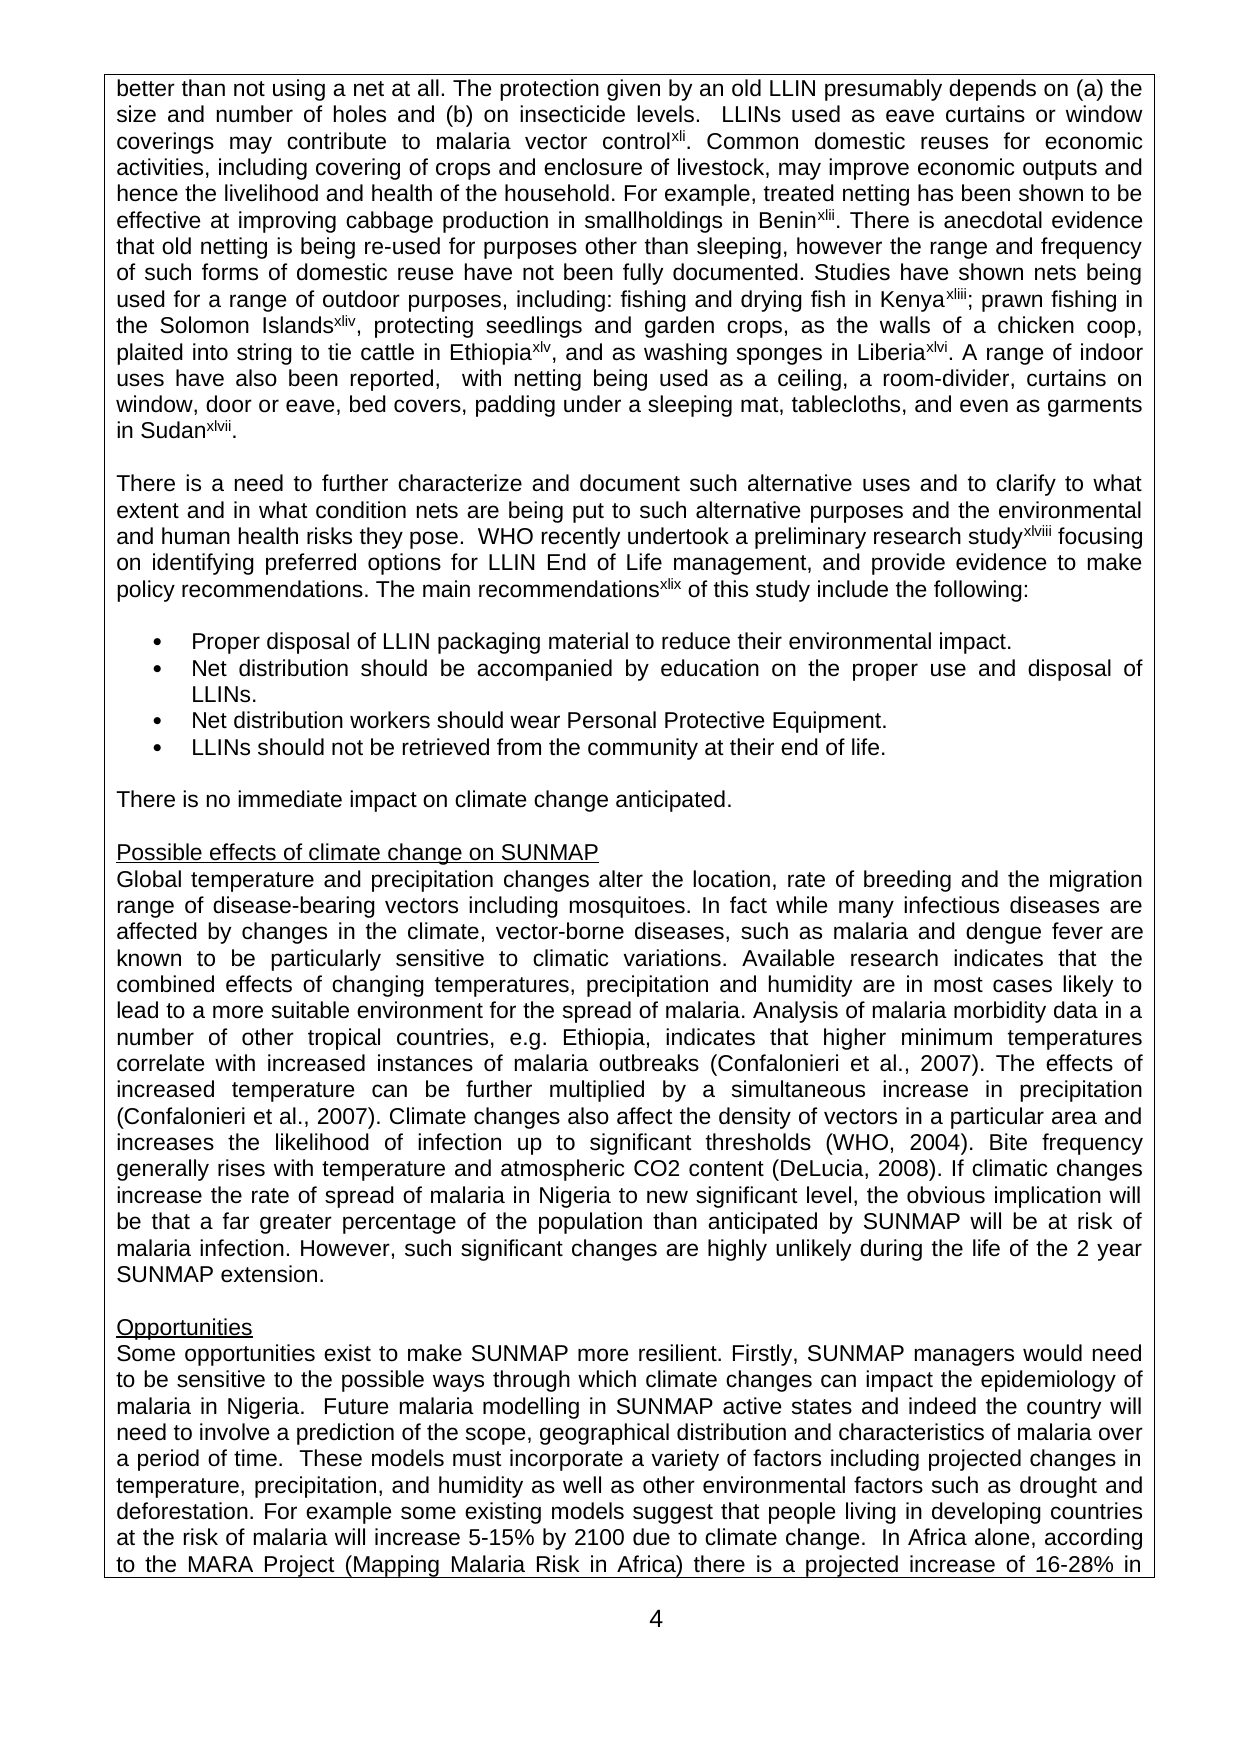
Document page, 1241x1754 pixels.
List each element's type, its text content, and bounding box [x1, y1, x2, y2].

table_cell better than not using a net at all. The protection given by an old LLIN presumably depends on (a) the size and number of holes and (b) on insecticide levels. LLINs used as eave curtains or window coverings may contribute to malaria vector control. Common domestic reuses for economic activities, including covering of crops and enclosure of livestock, may improve economic outputs and hence the livelihood and health of the household. For example, treated netting has been shown to be effective at improving cabbage production in smallholdings in Benin. There is anecdotal evidence that old netting is being re-used for purposes other than sleeping, however the range and frequency of such forms of domestic reuse have not been fully documented. Studies have shown nets being used for a range of outdoor purposes, including: fishing and drying fish in Kenya; prawn fishing in the Solomon Islands, protecting seedlings and garden crops, as the walls of a chicken coop, plaited into string to tie cattle in Ethiopia, and as washing sponges in Liberia. A range of indoor uses have also been reported, with netting being used as a ceiling, a room-divider, curtains on window, door or eave, bed covers, padding under a sleeping mat, tablecloths, and even as garments in Sudan. There is a need to further characterize and document such alternative uses and to clarify to what extent and in what condition nets are being put to such alternative purposes and the environmental and human health risks they pose. WHO recently undertook a preliminary research study focusing on identifying preferred options for LLIN End of Life management, and provide evidence to make policy recommendations. The main recommendations of this study include the following: Proper disposal of LLIN packaging material to reduce their environmental impact. Net distribution should be accompanied by education on the proper use and disposal of LLINs. Net distribution workers should wear Personal Protective Equipment. LLINs should not be retrieved from the community at their end of life. There is no immediate impact on climate change anticipated. Possible effects of climate change on SUNMAP Global temperature and precipitation changes alter the location, rate of breeding and the migration range of disease-bearing vectors including mosquitoes. In fact while many infectious diseases are affected by changes in the climate, vector-borne diseases, such as malaria and dengue fever are known to be particularly sensitive to climatic variations. Available research indicates that the combined effects of changing temperatures, precipitation and humidity are in most cases likely to lead to a more suitable environment for the spread of malaria. Analysis of malaria morbidity data in a number of other tropical countries, e.g. Ethiopia, indicates that higher minimum temperatures correlate with increased instances of malaria outbreaks (Confalonieri et al., 2007). The effects of increased temperature can be further multiplied by a simultaneous increase in precipitation (Confalonieri et al., 2007). Climate changes also affect the density of vectors in a particular area and increases the likelihood of infection up to significant thresholds (WHO, 2004). Bite frequency generally rises with temperature and atmospheric CO2 content (DeLucia, 2008). If climatic changes increase the rate of spread of malaria in Nigeria to new significant level, the obvious implication will be that a far greater percentage of the population than anticipated by SUNMAP will be at risk of malaria infection. However, such significant changes are highly unlikely during the life of the 2 year SUNMAP extension. Opportunities Some opportunities exist to make SUNMAP more resilient. Firstly, SUNMAP managers would need to be sensitive to the possible ways through which climate changes can impact the epidemiology of malaria in Nigeria. Future malaria modelling in SUNMAP active states and indeed the country will need to involve a prediction of the scope, geographical distribution and characteristics of malaria over a period of time. These models must incorporate a variety of factors including projected changes in temperature, precipitation, and humidity as well as other environmental factors such as drought and deforestation. For example some existing models suggest that people living in developing countries at the risk of malaria will increase 5-15% by 2100 due to climate change. In Africa alone, according to the MARA Project (Mapping Malaria Risk in Africa) there is a projected increase of 16-28% in [105, 75, 1154, 1577]
